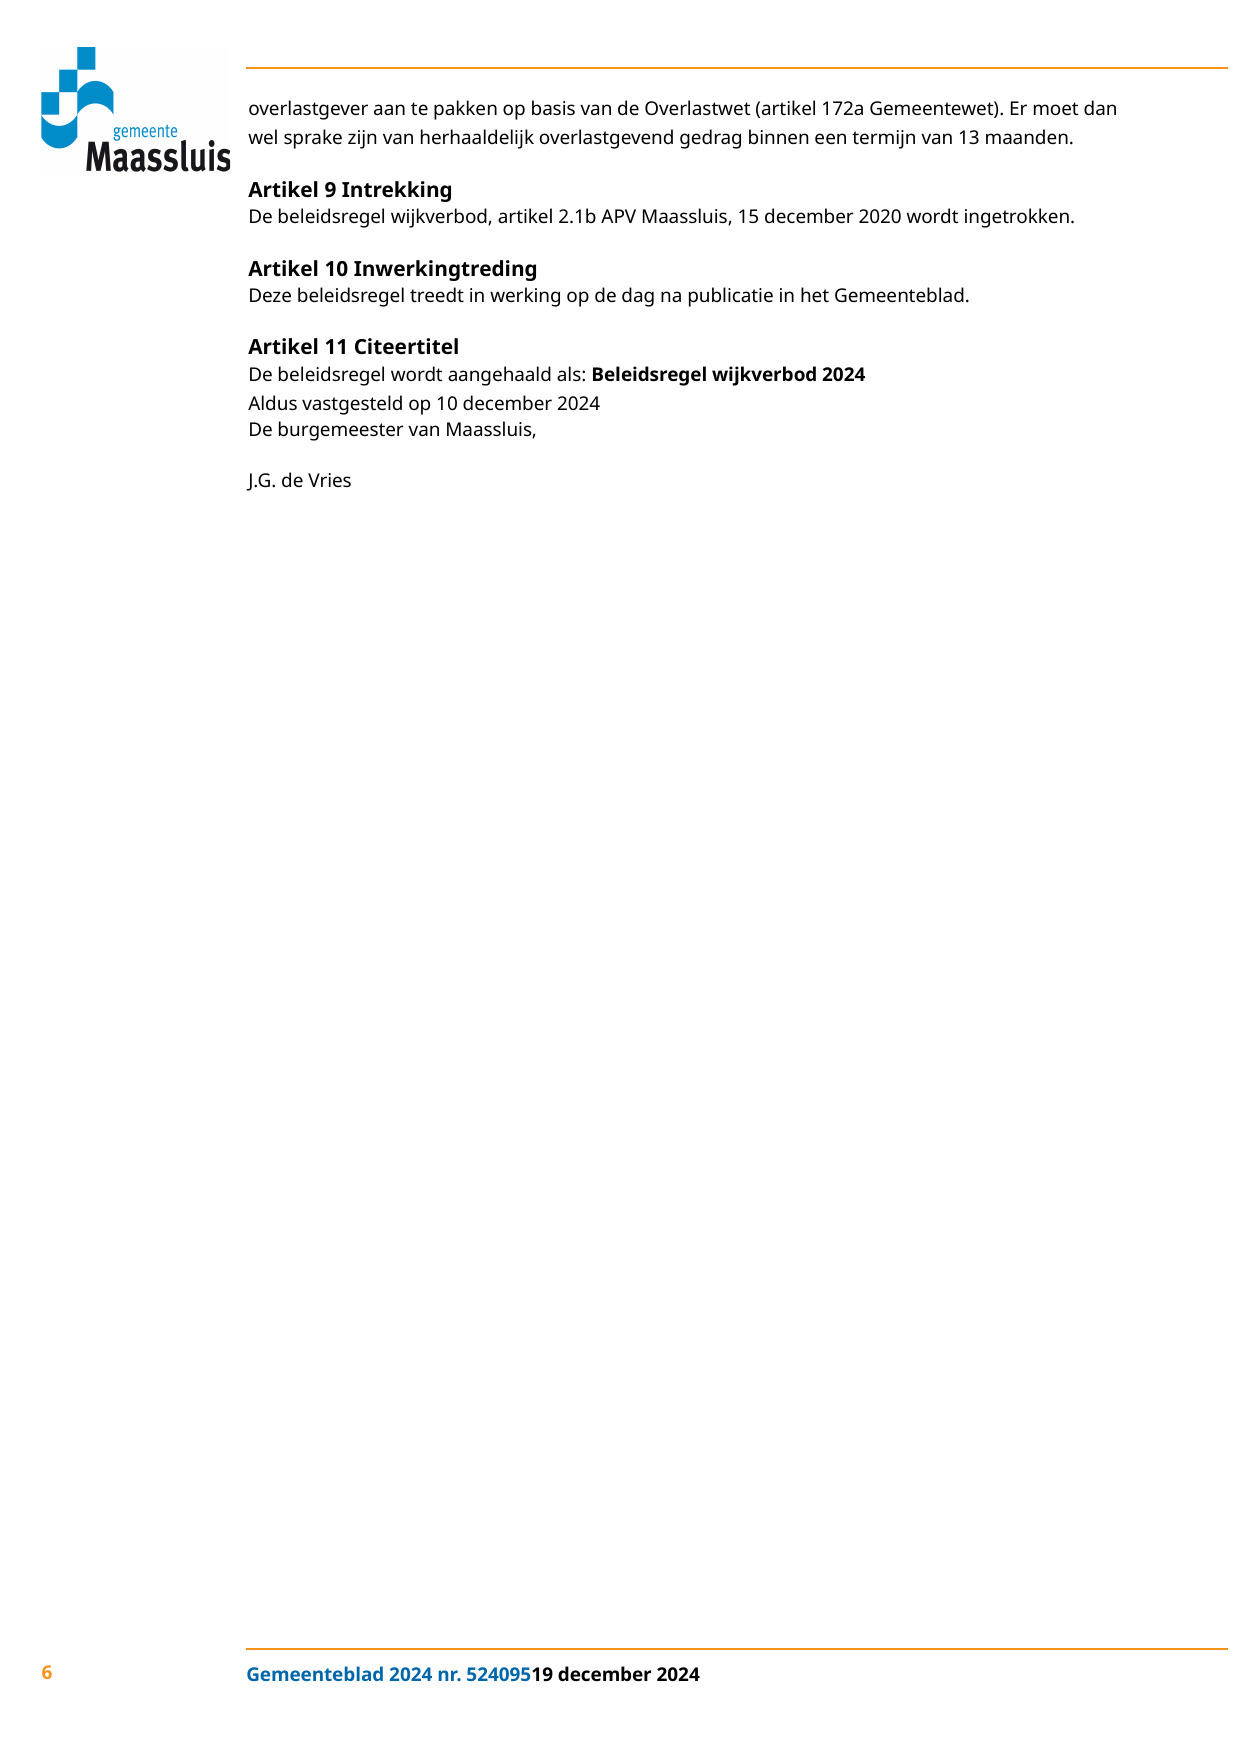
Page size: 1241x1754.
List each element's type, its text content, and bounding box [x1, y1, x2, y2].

text overlastgever aan te pakken op basis van de Overlastwet (artikel 172a Gemeentewet). Er moet dan wel sprake zijn van herhaaldelijk overlastgevend gedrag binnen een termijn van 13 maanden. [248, 95, 1152, 150]
text J.G. de Vries [248, 468, 1152, 493]
text Aldus vastgesteld op 10 december 2024 [248, 391, 1152, 416]
picture [41, 47, 231, 172]
text De beleidsregel wordt aangehaald als: Beleidsregel wijkverbod 2024 [248, 361, 1152, 387]
text Deze beleidsregel treedt in werking op de dag na publicatie in het Gemeenteblad. [248, 282, 1152, 308]
picture [41, 47, 77, 92]
text De burgemeester van Maassluis, [248, 416, 1152, 442]
text De beleidsregel wijkverbod, artikel 2.1b APV Maassluis, 15 december 2020 wordt ingetrokken. [248, 203, 1152, 229]
text Artikel 11 Citeertitel [248, 332, 1152, 361]
text Artikel 10 Inwerkingtreding [248, 254, 1152, 282]
text Artikel 9 Intrekking [248, 175, 1152, 203]
